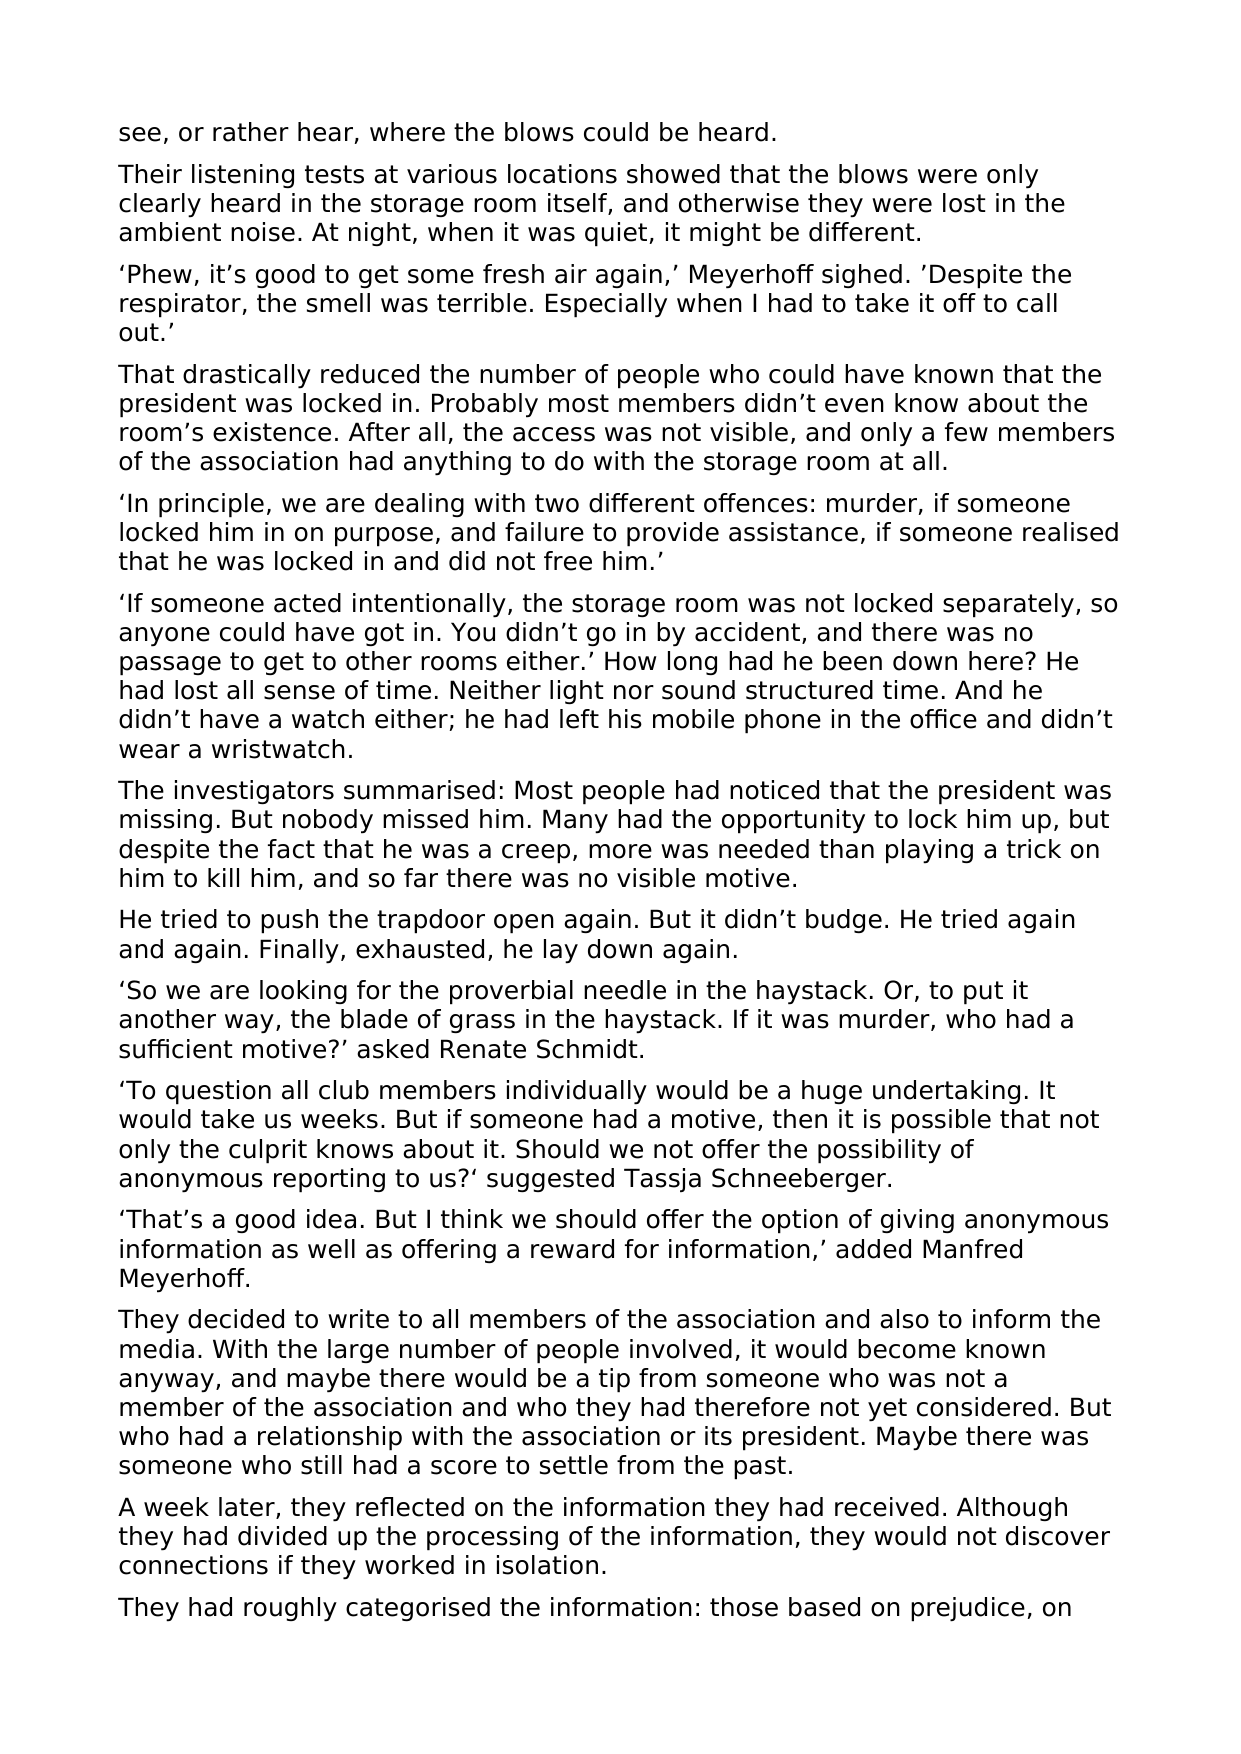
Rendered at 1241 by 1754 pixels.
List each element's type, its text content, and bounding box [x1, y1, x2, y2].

text see, or rather hear, where the blows could be heard. [118, 118, 1122, 147]
text They had roughly categorised the information: those based on prejudice, on [118, 1593, 1122, 1622]
text ‘If someone acted intentionally, the storage room was not locked separately, so anyone could have got in. You didn’t go in by accident, and there was no passage to get to other rooms either.’ How long had he been down here? He had lost all sense of time. Neither light nor sound structured time. And he didn’t have a watch either; he had left his mobile phone in the office and didn’t wear a wristwatch. [118, 589, 1122, 764]
text They decided to write to all members of the association and also to inform the media. With the large number of people involved, it would become known anyway, and maybe there would be a tip from someone who was not a member of the association and who they had therefore not yet considered. But who had a relationship with the association or its president. Maybe there was someone who still had a score to settle from the past. [118, 1306, 1122, 1481]
text ‘So we are looking for the proverbial needle in the haystack. Or, to put it another way, the blade of grass in the haystack. If it was murder, who had a sufficient motive?’ asked Renate Schmidt. [118, 976, 1122, 1064]
text Their listening tests at various locations showed that the blows were only clearly heard in the storage room itself, and otherwise they were lost in the ambient noise. At night, when it was quiet, it might be different. [118, 160, 1122, 247]
text ‘In principle, we are dealing with two different offences: murder, if someone locked him in on purpose, and failure to provide assistance, if someone realised that he was locked in and did not free him.’ [118, 489, 1122, 576]
text He tried to push the trapdoor open again. But it didn’t budge. He tried again and again. Finally, exhausted, he lay down again. [118, 906, 1122, 964]
text ‘That’s a good idea. But I think we should offer the option of giving anonymous information as well as offering a reward for information,’ added Manfred Meyerhoff. [118, 1206, 1122, 1293]
text That drastically reduced the number of people who could have known that the president was locked in. Probably most members didn’t even know about the room’s existence. After all, the access was not visible, and only a few members of the association had anything to do with the storage room at all. [118, 360, 1122, 476]
text A week later, they reflected on the information they had received. Although they had divided up the processing of the information, they would not discover connections if they worked in isolation. [118, 1493, 1122, 1581]
text ‘Phew, it’s good to get some fresh air again,’ Meyerhoff sighed. ’Despite the respirator, the smell was terrible. Especially when I had to take it off to call out.’ [118, 260, 1122, 347]
text The investigators summarised: Most people had noticed that the president was missing. But nobody missed him. Many had the opportunity to lock him up, but despite the fact that he was a creep, more was needed than playing a trick on him to kill him, and so far there was no visible motive. [118, 776, 1122, 893]
text ‘To question all club members individually would be a huge undertaking. It would take us weeks. But if someone had a motive, then it is possible that not only the culprit knows about it. Should we not offer the possibility of anonymous reporting to us?‘ suggested Tassja Schneeberger. [118, 1076, 1122, 1193]
